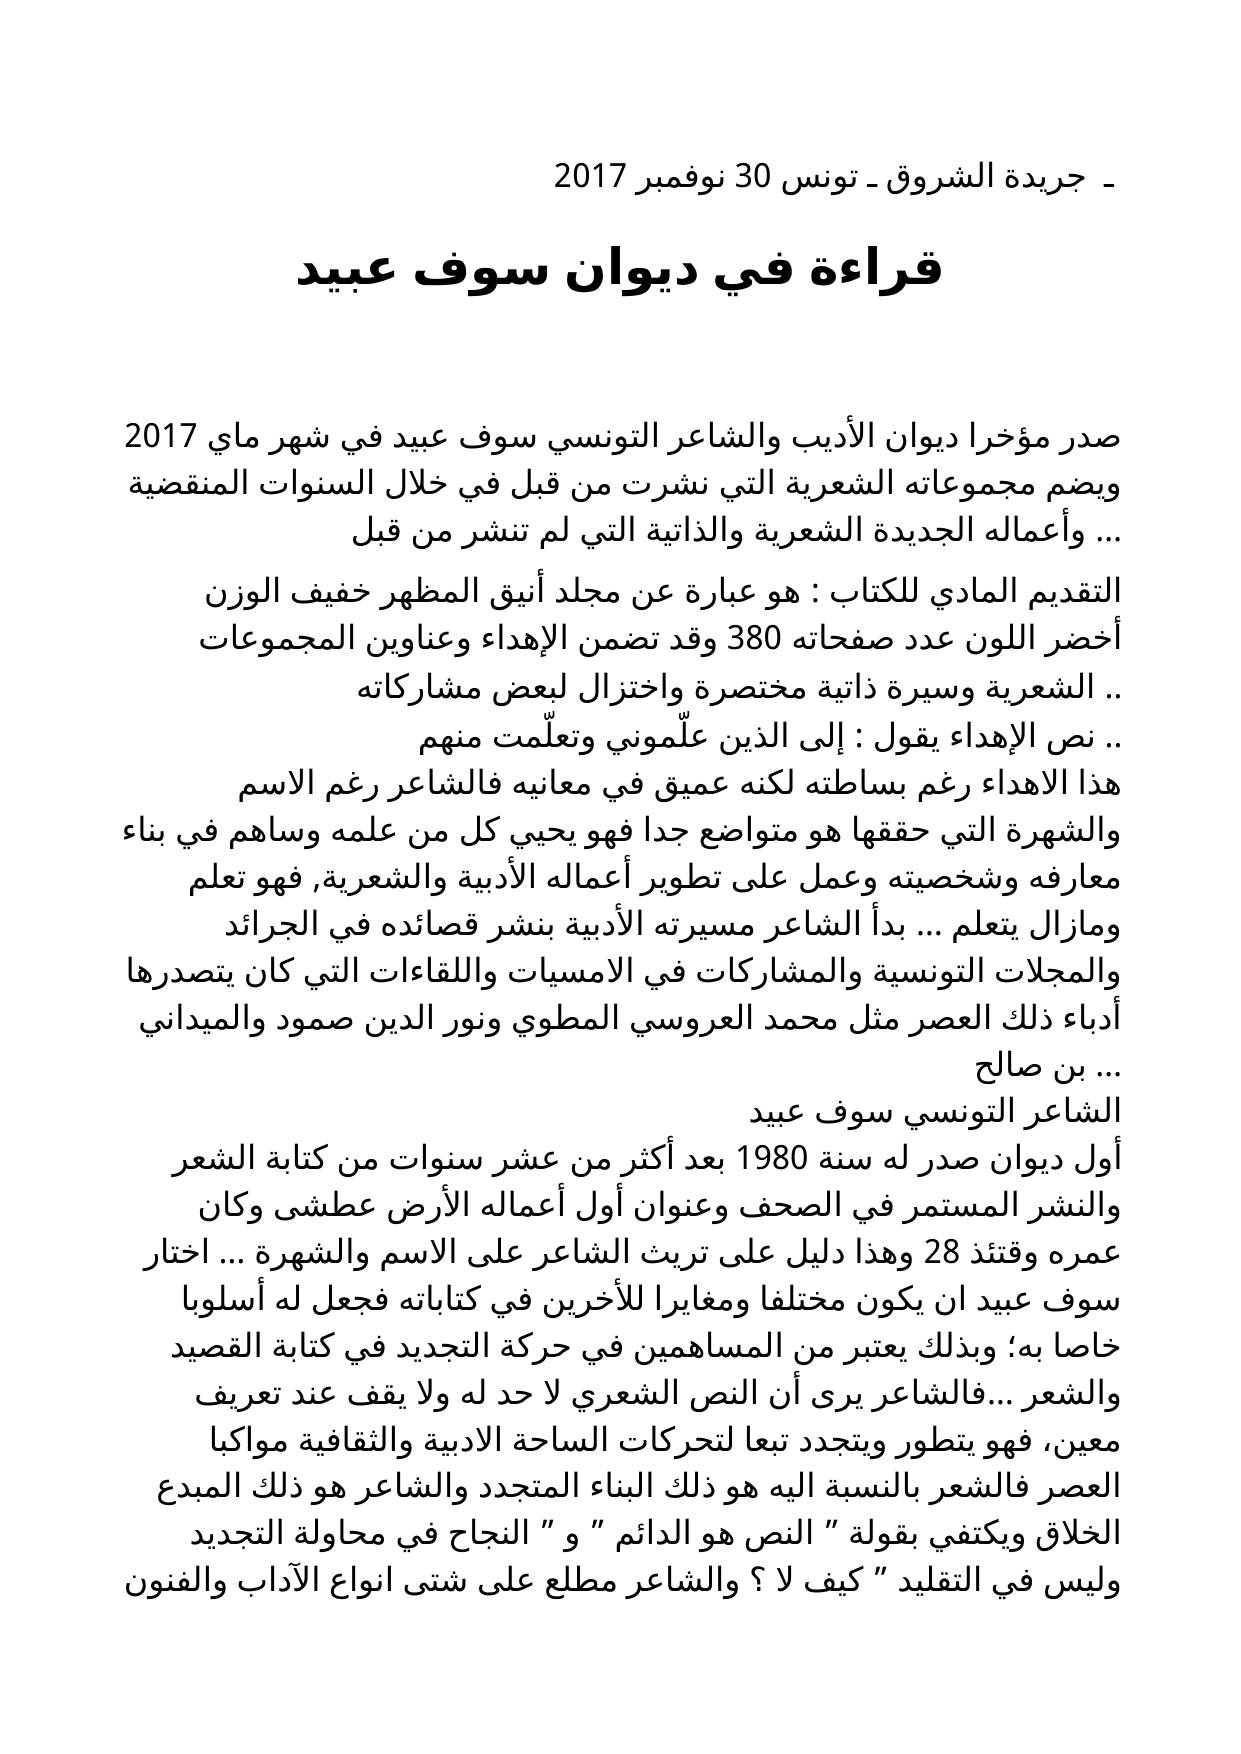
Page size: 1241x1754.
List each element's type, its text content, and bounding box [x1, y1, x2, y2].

text ـ جريدة الشروق ـ تونس 30 نوفمبر 2017 [118, 156, 1122, 201]
text صدر مؤخرا ديوان الأديب والشاعر التونسي سوف عبيد في شهر ماي 2017 ويضم مجموعاته الشعرية التي نشرت من قبل في خلال السنوات المنقضية وأعماله الجديدة الشعرية والذاتية التي لم تنشر من قبل … [118, 414, 1122, 555]
text قراءة في ديوان سوف عبيد [118, 239, 1122, 305]
text التقديم المادي للكتاب : هو عبارة عن مجلد أنيق المظهر خفيف الوزن أخضر اللون عدد صفحاته 380 وقد تضمن الإهداء وعناوين المجموعات الشعرية وسيرة ذاتية مختصرة واختزال لبعض مشاركاته .. نص الإهداء يقول : إلى الذين علّموني وتعلّمت منهم .. هذا الاهداء رغم بساطته لكنه عميق في معانيه فالشاعر رغم الاسم والشهرة التي حققها هو متواضع جدا فهو يحيي كل من علمه وساهم في بناء معارفه وشخصيته وعمل على تطوير أعماله الأدبية والشعرية, فهو تعلم ومازال يتعلم … بدأ الشاعر مسيرته الأدبية بنشر قصائده في الجرائد والمجلات التونسية والمشاركات في الامسيات واللقاءات التي كان يتصدرها أدباء ذلك العصر مثل محمد العروسي المطوي ونور الدين صمود والميداني بن صالح … الشاعر التونسي سوف عبيد أول ديوان صدر له سنة 1980 بعد أكثر من عشر سنوات من كتابة الشعر والنشر المستمر في الصحف وعنوان أول أعماله الأرض عطشى وكان عمره وقتئذ 28 وهذا دليل على تريث الشاعر على الاسم والشهرة … اختار سوف عبيد ان يكون مختلفا ومغايرا للأخرين في كتاباته فجعل له أسلوبا خاصا به؛ وبذلك يعتبر من المساهمين في حركة التجديد في كتابة القصيد والشعر …فالشاعر يرى أن النص الشعري لا حد له ولا يقف عند تعريف معين، فهو يتطور ويتجدد تبعا لتحركات الساحة الادبية والثقافية مواكبا العصر فالشعر بالنسبة اليه هو ذلك البناء المتجدد والشاعر هو ذلك المبدع الخلاق ويكتفي بقولة ” النص هو الدائم ” و ” النجاح في محاولة التجديد وليس في التقليد ” كيف لا ؟ والشاعر مطلع على شتى انواع الآداب والفنون غارف آكل منها قديمها وجديدها وحديثها وهو المتابع لكل حركات التجديد وقد أنجز عملا في هذا المضمار يحمل عنوان ” حركات الشعر التونسي الجديد 2008 ” ويدعو فيه الشاعر الى ضرورة التنويع والتجويد والتجديد وذلك بعدم الوقوف على الاطلال والاكتفاء بالتقليد وبعدم البكاء فوق الروابي امام القوافي ولا التوقف عند البحور في عجز وحيرة من كيفية العبور. سوف عبيد شاعر متحرر مجدد فقد كتب في كل الأنماط والأجناس الأدبية كتب الشعر العمودي كما كتب الشعر الحر والمقفى والموزون والمنثور واختار لنصوصه لغة سلسة ظاهرها سهل وبسيط وباطنها بحث وتحقيق. كما تجنب الشاعر في نصوصه المفردات الإباحية أو المبتذلة فلم أجد كلمات في نصوصه غير اخلاقية بالكاد وجدت له كلمتين ل ” سكارى ” ص 72 “يمرّ السّاهرون ،يمرّ السّكارى ، يمرّ عمّال الفجر، والقطط ..” وكلمة أظنها يتيمة للخمر ص 265 ” كالخمر قالوا واجودها من خبايا العتيق ” ومفردة ” النهدان ” تعدّ على الأصابع ص 15 “ضمّي رأسي إلى نهديك ” ص 96 “حتى وضع الراس بين النّهدين ” ص 269 ” وجدت رباط عنقه بين نهديها “ غلاف ديوان سوف عبيد قراءة الديوان، تضمّن الدّيوان إحدى عشر مجموعة شعريّة ذيّلت بسيرة ذاتيّة تحت عنوان ” بصمات وخطوات ” تتألّف من 25 نصّا وختم الدّيوان بحوار أجراه له الاديب عبد المجيد يوسف موضوعه الشعر والقصيد النثري المتداول اليوم ورايه في ذلك .. عناوين المجموعات الشعرية 1- الارض عطشى “21 نص” 2- نوارة الملح “13 نص ” 3- امرأة الفسيفساء “19 نص” 4- صديد الروح 94 نص في شكل شذارات او ومضات 5- جناح تحت السرب “30 نص 6 – نبع واحد لضفاف شتى ” 24 نص 7 – عمر واحد لا يكفي “23 نص ” 8 – الجازية “ملحمة من 12 سطر جمعت بين كل الاجناس الادبية في الكتابة 9 – حارق البحر “27 نص ” 10 – عاليا…بعيدا ” 23 نص ” 11 – واحدان ” 51 نص ” ثم القطار الذي فات .. هو بصمات وخطوات من سيرة ذاتية عبارة عن المحطات الهامة من حياة الشاعر مازالت راسخة وحاضرة في ذاكرته وتتكون من 25 قصة قصيرة او حادثة من صميم الواقع واكبها وخاضها الشاعر وكان شاهد عيان لها واخيرا حوار الاديب عبد المجيد يوسف معه ان اعمال الشاعر متنوعة فقد كتب الشعر العمودي ما يفوق عن 30 وكتب في اللهجة التونسية كما كتب الحر والموزون والنثر وتنوعت ايضا عنواين قصائده فلم يترك شيئا لم يكتب عنه فقد كتب في الانسان والارض والكواكب والسلم والطبيعة والحب والمراة والطفل والاجداد والعلم والحكم والبحار والاطيار والالغاز وكان اسلوبه مرحا احيانا جادا احيانا اخرى وهازئا او متحسرا في حالات اخرى ارى ان سوف عبيد هو شهريار زمانه شاعر الحب والمراة والانسان والخير والسلام فهو يروي الحكايا ويسرد الاحداث كما لو كنا نقرا حكايا شهرزاد …وقد لجأ في كتاباته الى كل الاساليب الاليغورية والاستعارة والترميز والتصعيد والتلميح. والمباشر والخطاب, كما ان للذكريات والماضي اثر كبير على نفسية الشاعر وكل مرحلة حياتية من حياة الانسان …والامكنة الاولى التي علقت بذهنه كيف لا وهو الذي واكب تقريبا حياة ثلاثة اجيال فيعتبر أن العهد والوفاء والصدق والبهاء والعفوية والجمال قد فقدت مضامينها وغابت بغياب اصحابها …ولذلك ارى ان الشاعر لا يكتب الا في الايجابيات والامال والاحلام والقيم والخلاص ويحز في نفسه ان يجد في مجتمعات اليوم ماهم عكس ذلك واختم بملاحظة اخيرة في هذا التقديم الموجز ان المكان والشخصيات وخاصة المراة لهم اثر كبير وواضح في كتابات الشاعر الشعرية وهذا يبدو جيدا في قصائده التي يتباهى ويفتخر فيها احيانا او يتحسر ويتالم خصوصا عند المقابلة بين الماضي والحاضر والطفولة وبقية الاعمار وقد قال في نص غياب ص 54 ” كل الذين أحببتهم . أقاموا صدور مطيتهم . رحلوا . .. شكرا . دعوني أرجوكم . على تعبي أستريح . وفي نص فراق ص 55 يقول :”عقدت لها موجتين . على الخصر ؟ ثم انسابت سمكة . ” ونص البرتقالة ص 48 ” ثم نصبتك أميرة؟ من الماء الى الماء .. ” ونص بيروت ص 52 ” فالعنكبوت في كل البيوت . من غرناطة الى بيروت .. “أما عن السعادة فيقول : ص 92 ” اسمه سعيد . اسمها سعيدة . ساكنان في حي السعادة . سعيد سعيدة . جالسان على العشاء . ثم , تصبحين على خير . تصبح على خير . أسدلا الغطاء ” وفي نص سبق لسان ص 92 ” كتبت المعلمة على السبورة . كلما رأيت قفصا . تذكرت العصفور . قرأ التلميذ ؟ كلما رأيت قفصا ؟ تذكرت الحرية ؟؟ “ إن سوف عبيد بهذا الانجاز أضاف الى الساحة الادبية والثقافية التونسية والعربية واطلق العنان للشعر وحلق به بعيدا .. فقصائده نابعة من القلب والروح والوجدان والواقع الملموس والمحسوس وكل المشاكل التي يعيشها انسان اليوم في تونس وفي كل العالم وهذه الخلجات لا تخص فردا معينا ولا تعني الشاعر فحسب فكل قارئ للديوان يخال انه يقرا نصوصا كتبت عنه أو له. [118, 569, 1122, 1605]
